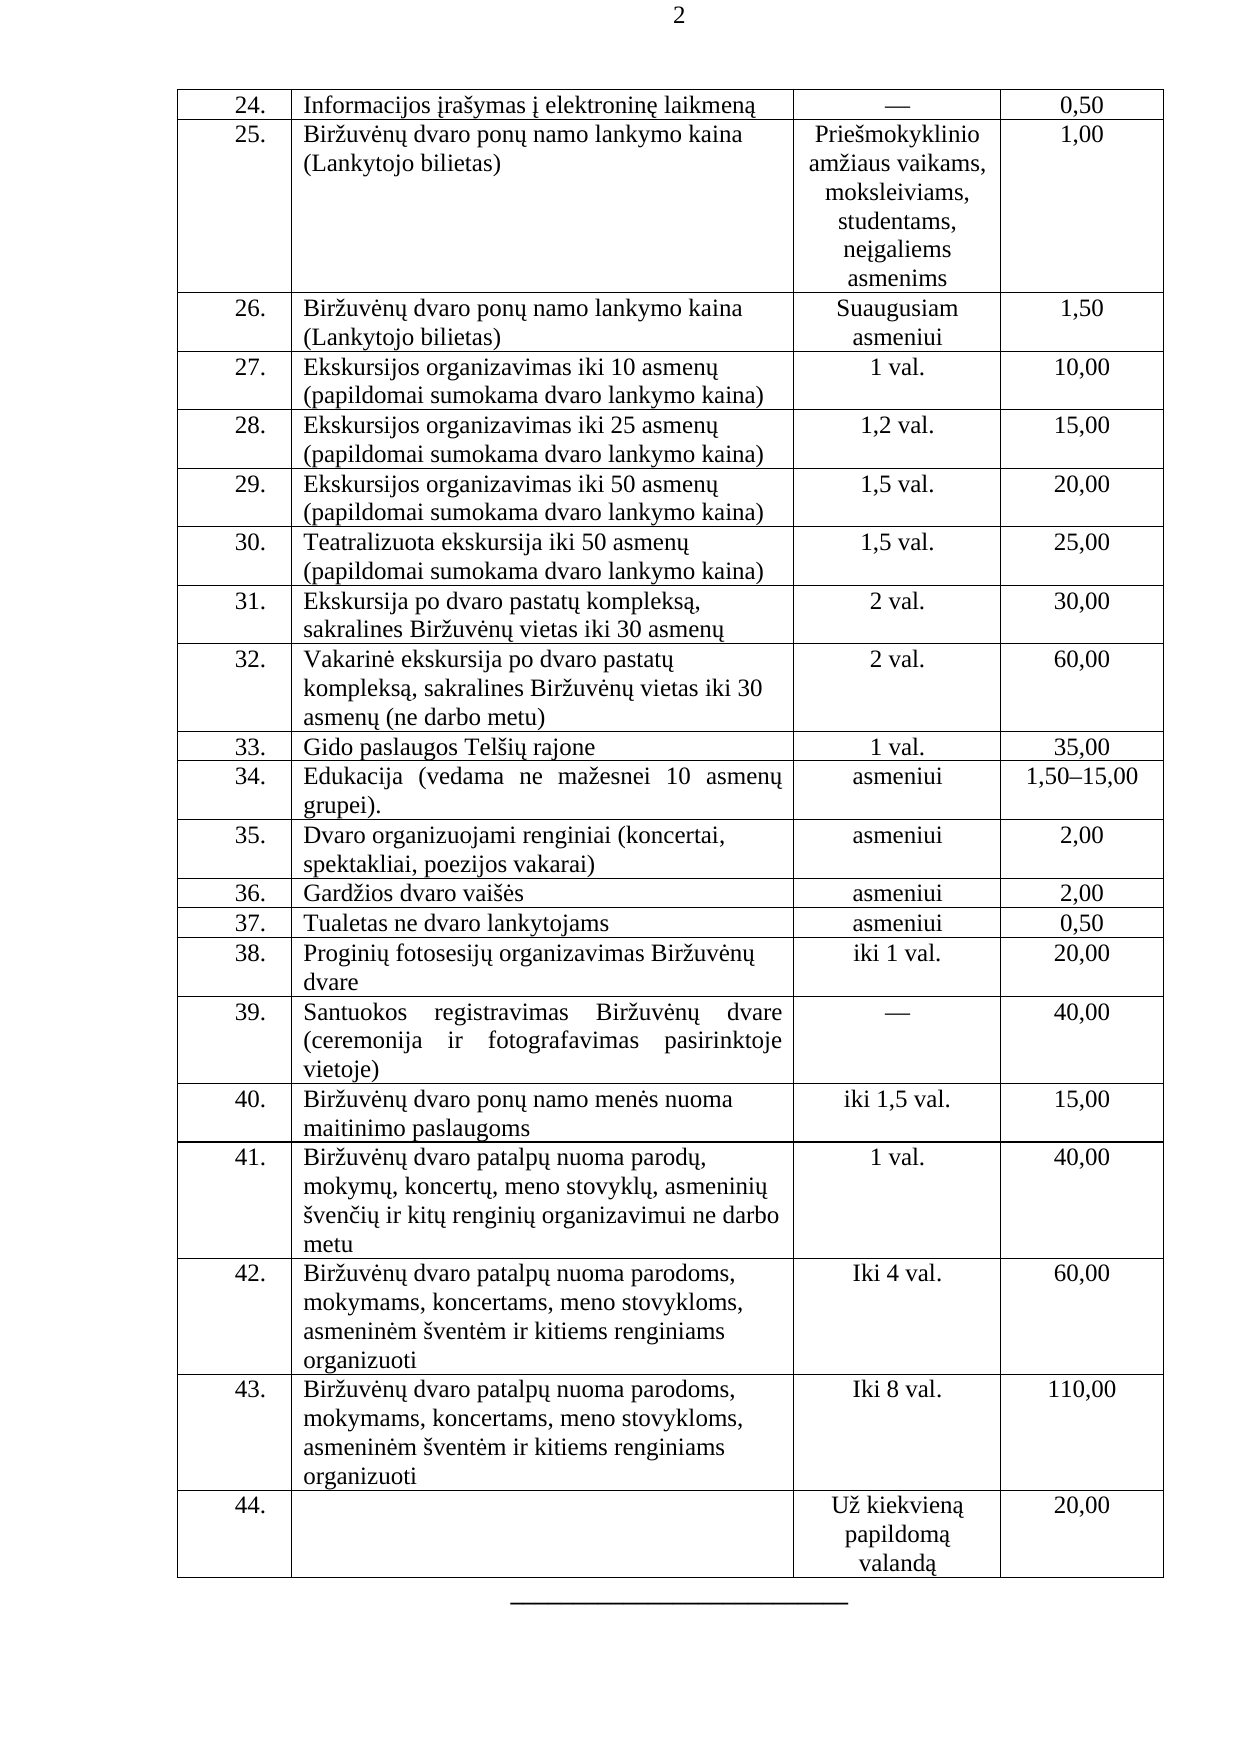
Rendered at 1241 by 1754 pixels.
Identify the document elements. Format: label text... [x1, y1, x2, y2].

table_cell 0,50 [1001, 908, 1163, 937]
table_cell Ekskursijos organizavimas iki 10 asmenų (papildomai sumokama dvaro lankymo kaina) [292, 352, 793, 409]
table_cell 1,5 val. [794, 469, 1000, 526]
table_cell asmeniui [794, 908, 1000, 937]
table_cell 24. [178, 90, 291, 118]
table_cell Edukacija (vedama ne mažesnei 10 asmenų grupei). [292, 761, 793, 819]
table_cell 2,00 [1001, 820, 1163, 877]
table_cell 15,00 [1001, 410, 1163, 468]
table_cell Priešmokyklinio amžiaus vaikams, moksleiviams, studentams, neįgaliems asmenims [794, 120, 1000, 292]
table_cell Informacijos įrašymas į elektroninę laikmeną [292, 90, 793, 118]
table_cell [292, 1491, 793, 1577]
table_cell 39. [178, 997, 291, 1083]
table_cell 36. [178, 879, 291, 907]
table_cell 110,00 [1001, 1375, 1163, 1489]
table_cell 38. [178, 938, 291, 996]
table_cell asmeniui [794, 761, 1000, 819]
table_cell 31. [178, 586, 291, 643]
table_cell Biržuvėnų dvaro patalpų nuoma parodų, mokymų, koncertų, meno stovyklų, asmeninių švenčių ir kitų renginių organizavimui ne darbo metu [292, 1143, 793, 1257]
table_cell iki 1,5 val. [794, 1084, 1000, 1141]
table_cell 1,00 [1001, 120, 1163, 292]
table_cell 1 val. [794, 1143, 1000, 1257]
table_cell Suaugusiam asmeniui [794, 293, 1000, 351]
table_cell Biržuvėnų dvaro ponų namo menės nuoma maitinimo paslaugoms [292, 1084, 793, 1141]
table_cell 29. [178, 469, 291, 526]
table_cell 33. [178, 732, 291, 760]
table_cell 44. [178, 1491, 291, 1577]
table_cell 2,00 [1001, 879, 1163, 907]
table_cell Už kiekvieną papildomą valandą [794, 1491, 1000, 1577]
table_cell 2 val. [794, 644, 1000, 731]
table_cell Ekskursija po dvaro pastatų kompleksą, sakralines Biržuvėnų vietas iki 30 asmenų [292, 586, 793, 643]
table_cell Gardžios dvaro vaišės [292, 879, 793, 907]
table_cell Iki 4 val. [794, 1259, 1000, 1373]
table_cell Vakarinė ekskursija po dvaro pastatų kompleksą, sakralines Biržuvėnų vietas iki 30 asmenų (ne darbo metu) [292, 644, 793, 731]
table_cell 35,00 [1001, 732, 1163, 760]
table_cell 35. [178, 820, 291, 877]
table_cell 30. [178, 527, 291, 585]
table_cell 28. [178, 410, 291, 468]
table_cell 1,50 [1001, 293, 1163, 351]
table_cell Santuokos registravimas Biržuvėnų dvare (ceremonija ir fotografavimas pasirinktoje vietoje) [292, 997, 793, 1083]
table_cell Biržuvėnų dvaro ponų namo lankymo kaina (Lankytojo bilietas) [292, 120, 793, 292]
table_cell 27. [178, 352, 291, 409]
table_cell — [794, 90, 1000, 118]
table_cell Dvaro organizuojami renginiai (koncertai, spektakliai, poezijos vakarai) [292, 820, 793, 877]
table_cell 1,5 val. [794, 527, 1000, 585]
table_cell Biržuvėnų dvaro ponų namo lankymo kaina (Lankytojo bilietas) [292, 293, 793, 351]
table_cell 60,00 [1001, 644, 1163, 731]
table_cell 25. [178, 120, 291, 292]
table_cell 41. [178, 1143, 291, 1257]
table_cell 34. [178, 761, 291, 819]
text ___________________________ [177, 1578, 1181, 1607]
table_cell 1 val. [794, 352, 1000, 409]
table_cell 20,00 [1001, 938, 1163, 996]
table_cell 20,00 [1001, 469, 1163, 526]
table_cell 40,00 [1001, 1143, 1163, 1257]
table_cell 1 val. [794, 732, 1000, 760]
table_cell 15,00 [1001, 1084, 1163, 1141]
table_cell Teatralizuota ekskursija iki 50 asmenų (papildomai sumokama dvaro lankymo kaina) [292, 527, 793, 585]
table_cell 20,00 [1001, 1491, 1163, 1577]
table_cell Biržuvėnų dvaro patalpų nuoma parodoms, mokymams, koncertams, meno stovykloms, asmeninėm šventėm ir kitiems renginiams organizuoti [292, 1375, 793, 1489]
table_cell 26. [178, 293, 291, 351]
table_cell Gido paslaugos Telšių rajone [292, 732, 793, 760]
table_cell 25,00 [1001, 527, 1163, 585]
table_cell 40,00 [1001, 997, 1163, 1083]
table_cell asmeniui [794, 879, 1000, 907]
table_cell 43. [178, 1375, 291, 1489]
table_cell Iki 8 val. [794, 1375, 1000, 1489]
table_cell 37. [178, 908, 291, 937]
table_cell Tualetas ne dvaro lankytojams [292, 908, 793, 937]
table_cell 10,00 [1001, 352, 1163, 409]
table_cell 60,00 [1001, 1259, 1163, 1373]
table_cell 1,50–15,00 [1001, 761, 1163, 819]
table_cell 42. [178, 1259, 291, 1373]
table_cell 0,50 [1001, 90, 1163, 118]
table_cell Proginių fotosesijų organizavimas Biržuvėnų dvare [292, 938, 793, 996]
table_cell Biržuvėnų dvaro patalpų nuoma parodoms, mokymams, koncertams, meno stovykloms, asmeninėm šventėm ir kitiems renginiams organizuoti [292, 1259, 793, 1373]
table_cell 2 val. [794, 586, 1000, 643]
table_cell 32. [178, 644, 291, 731]
table_cell iki 1 val. [794, 938, 1000, 996]
table_cell asmeniui [794, 820, 1000, 877]
table_cell Ekskursijos organizavimas iki 25 asmenų (papildomai sumokama dvaro lankymo kaina) [292, 410, 793, 468]
table_cell Ekskursijos organizavimas iki 50 asmenų (papildomai sumokama dvaro lankymo kaina) [292, 469, 793, 526]
table_cell — [794, 997, 1000, 1083]
table_cell 30,00 [1001, 586, 1163, 643]
table_cell 1,2 val. [794, 410, 1000, 468]
table_cell 40. [178, 1084, 291, 1141]
